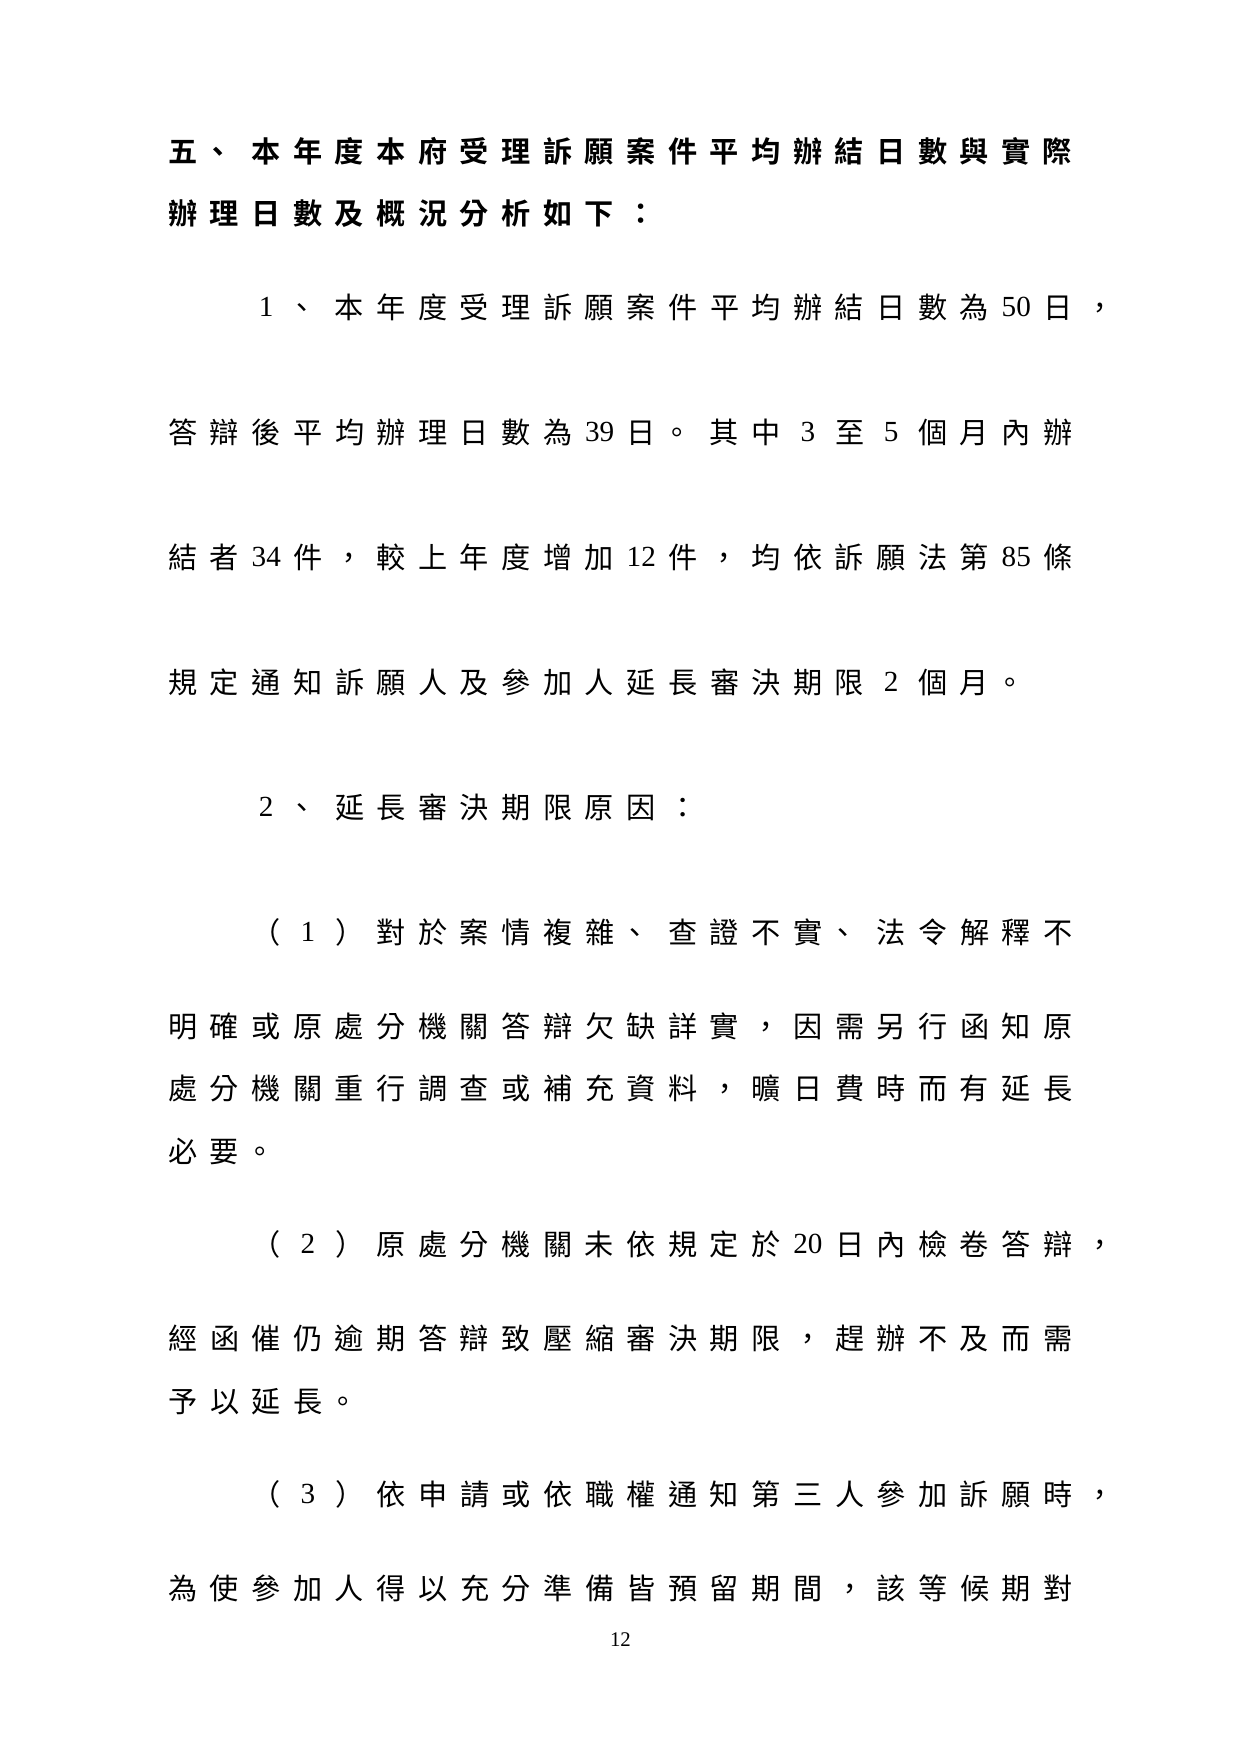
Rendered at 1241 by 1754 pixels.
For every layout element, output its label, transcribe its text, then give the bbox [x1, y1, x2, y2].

text 2、延長審決期限原因： [162, 733, 1078, 858]
text （2）原處分機關未依規定於20日內檢卷答辯，經函催仍逾期答辯致壓縮審決期限，趕辦不及而需予以延長。 [162, 1170, 1078, 1420]
text （1）對於案情複雜、查證不實、法令解釋不明確或原處分機關答辯欠缺詳實，因需另行函知原處分機關重行調查或補充資料，曠日費時而有延長必要。 [162, 858, 1078, 1170]
text 五、本年度本府受理訴願案件平均辦結日數與實際辦理日數及概況分析如下： [162, 108, 1078, 233]
text （3）依申請或依職權通知第三人參加訴願時，為使參加人得以充分準備皆預留期間，該等候期對於審決期限亦造成影響。 [162, 1420, 1078, 1608]
text 1、本年度受理訴願案件平均辦結日數為50日，答辯後平均辦理日數為39日。其中3至5個月內辦結者34件，較上年度增加12件，均依訴願法第85條規定通知訴願人及參加人延長審決期限2個月。 [162, 233, 1078, 733]
